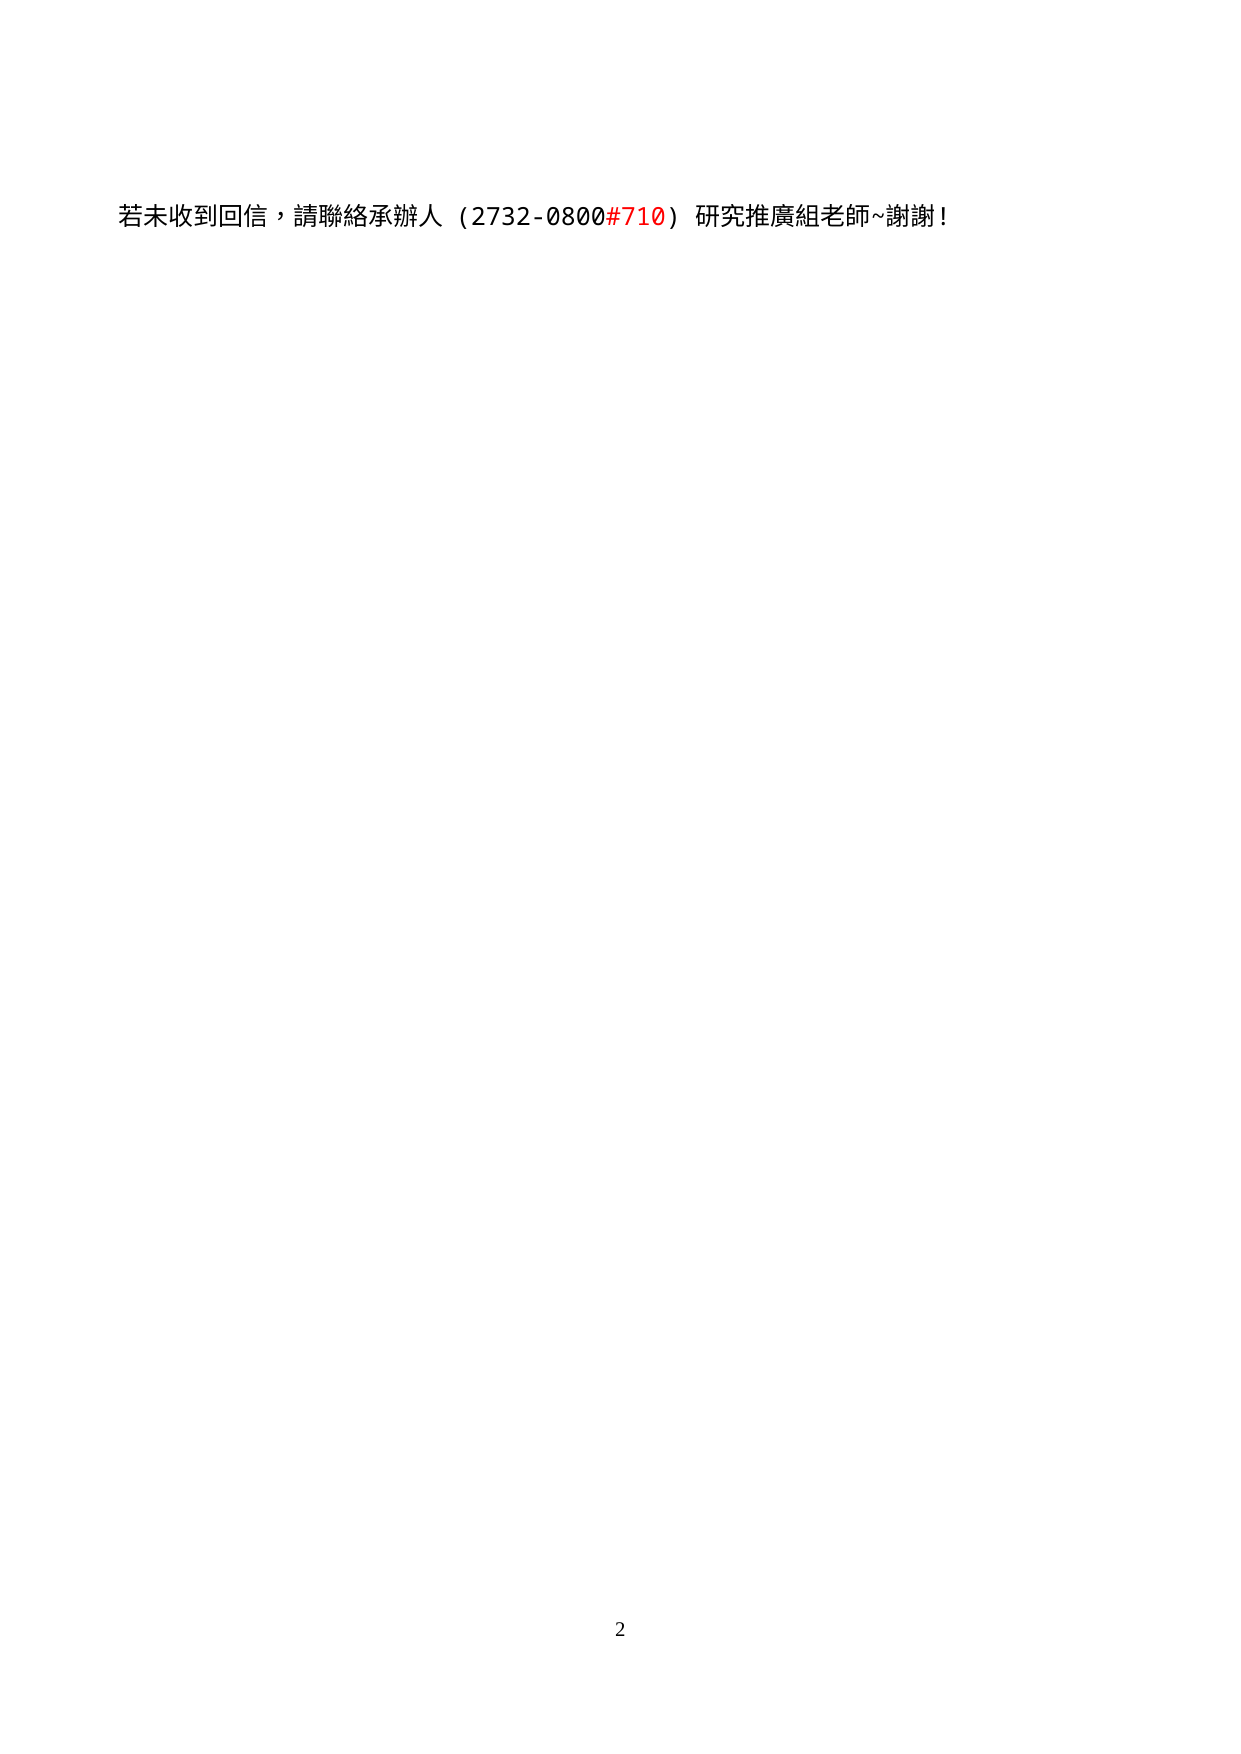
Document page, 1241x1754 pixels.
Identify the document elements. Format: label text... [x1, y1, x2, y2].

text 若未收到回信，請聯絡承辦人 (2732-0800#710) 研究推廣組老師~謝謝! [118, 197, 1122, 232]
